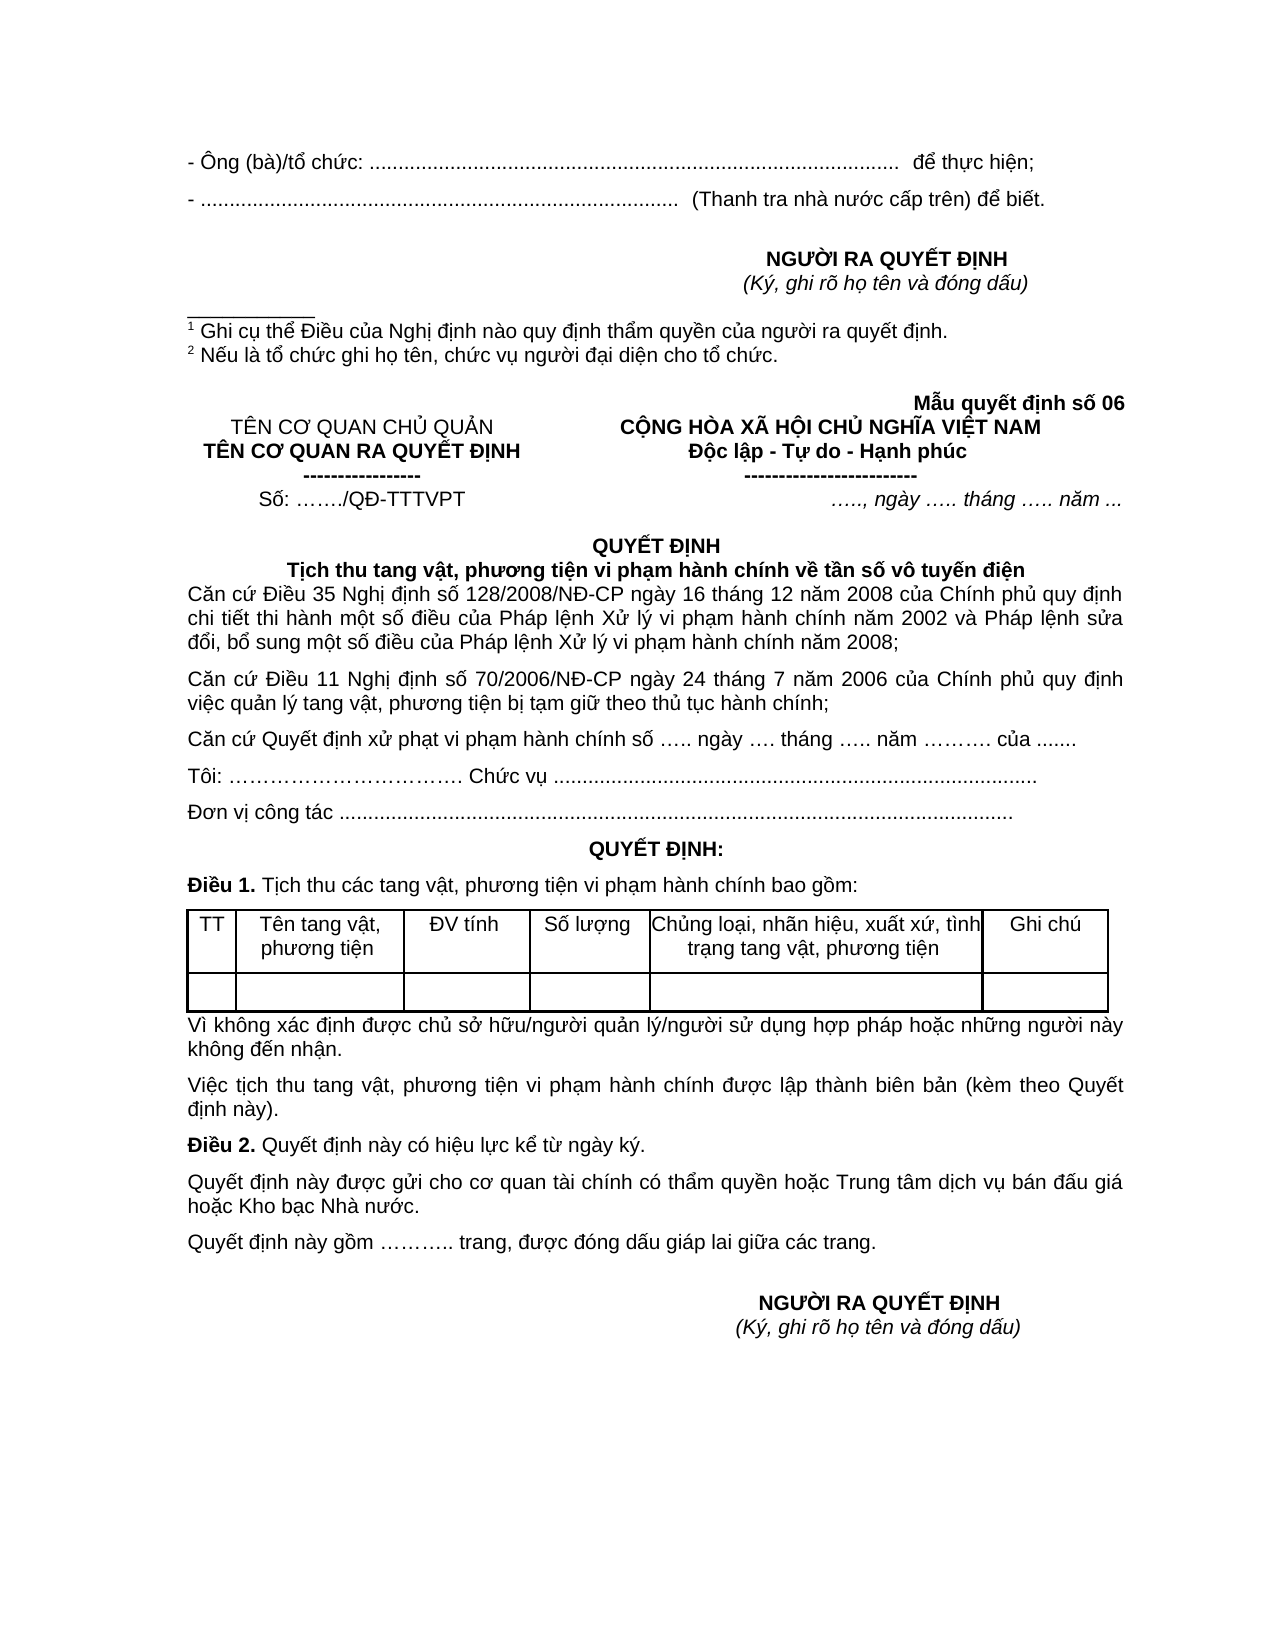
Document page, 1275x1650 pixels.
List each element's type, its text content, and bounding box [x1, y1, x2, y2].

text 1 Ghi cụ thể Điều của Nghị định nào quy định thẩm quyền của người ra quyết định. [187, 319, 1125, 343]
table_header Chủng loại, nhãn hiệu, xuất xứ, tình trạng tang vật, phương tiện [651, 911, 981, 972]
table_header [188, 1291, 649, 1338]
text QUYẾT ĐỊNH [187, 534, 1125, 558]
text - ................................................................................... (Thanh tra nhà nước cấp trên) để biết. [187, 186, 1125, 210]
text Đơn vị công tác ..................................................................................................................... [187, 800, 1125, 824]
text Căn cứ Điều 11 Nghị định số 70/2006/NĐ-CP ngày 24 tháng 7 năm 2006 của Chính phủ quy định việc quản lý tang vật, phương tiện bị tạm giữ theo thủ tục hành chính; [187, 667, 1125, 714]
table_cell [405, 974, 529, 1010]
table_header NGƯỜI RA QUYẾT ĐỊNH (Ký, ghi rõ họ tên và đóng dấu) [649, 247, 1125, 295]
text Việc tịch thu tang vật, phương tiện vi phạm hành chính được lập thành biên bản (kèm theo Quyết định này). [187, 1073, 1125, 1121]
table_header NGƯỜI RA QUYẾT ĐỊNH (Ký, ghi rõ họ tên và đóng dấu) [649, 1291, 1110, 1338]
table_cell [237, 974, 403, 1010]
text 2 Nếu là tổ chức ghi họ tên, chức vụ người đại diện cho tổ chức. [187, 343, 1125, 367]
text Điều 2. Quyết định này có hiệu lực kể từ ngày ký. [187, 1133, 1125, 1157]
table_header CỘNG HÒA XÃ HỘI CHỦ NGHĨA VIỆT NAM Độc lập - Tự do - Hạnh phúc ------------------------- ….., ngày ….. tháng ….. năm ... [536, 415, 1125, 510]
text Quyết định này gồm ……….. trang, được đóng dấu giáp lai giữa các trang. [187, 1230, 1125, 1254]
table_header Ghi chú [984, 911, 1107, 972]
text ___________ [187, 295, 1125, 319]
text Căn cứ Quyết định xử phạt vi phạm hành chính số ….. ngày …. tháng ….. năm ………. của ....... [187, 727, 1125, 751]
table_header ĐV tính [405, 911, 529, 972]
table_cell [531, 974, 649, 1010]
table_cell [651, 974, 981, 1010]
text Căn cứ Điều 35 Nghị định số 128/2008/NĐ-CP ngày 16 tháng 12 năm 2008 của Chính phủ quy định chi tiết thi hành một số điều của Pháp lệnh Xử lý vi phạm hành chính năm 2002 và Pháp lệnh sửa đổi, bổ sung một số điều của Pháp lệnh Xử lý vi phạm hành chính năm 2008; [187, 582, 1125, 654]
text Điều 1. Tịch thu các tang vật, phương tiện vi phạm hành chính bao gồm: [187, 873, 1125, 897]
table_header [188, 247, 649, 295]
text Tịch thu tang vật, phương tiện vi phạm hành chính về tần số vô tuyến điện [187, 558, 1125, 582]
text - Ông (bà)/tổ chức: ............................................................................................ để thực hiện; [187, 150, 1125, 174]
table_cell [984, 974, 1107, 1010]
text Mẫu quyết định số 06 [187, 391, 1125, 414]
table_header TÊN CƠ QUAN CHỦ QUẢN TÊN CƠ QUAN RA QUYẾT ĐỊNH ----------------- Số: ……./QĐ-TTTVPT [188, 415, 536, 510]
text Vì không xác định được chủ sở hữu/người quản lý/người sử dụng hợp pháp hoặc những người này không đến nhận. [187, 1012, 1125, 1060]
table_header Tên tang vật, phương tiện [237, 911, 403, 972]
text Quyết định này được gửi cho cơ quan tài chính có thẩm quyền hoặc Trung tâm dịch vụ bán đấu giá hoặc Kho bạc Nhà nước. [187, 1170, 1125, 1218]
text Tôi: ……………………………. Chức vụ .................................................................................... [187, 763, 1125, 787]
table_cell [189, 974, 235, 1010]
text QUYẾT ĐỊNH: [187, 836, 1125, 860]
table_header TT [189, 911, 235, 972]
table_header Số lượng [531, 911, 649, 972]
